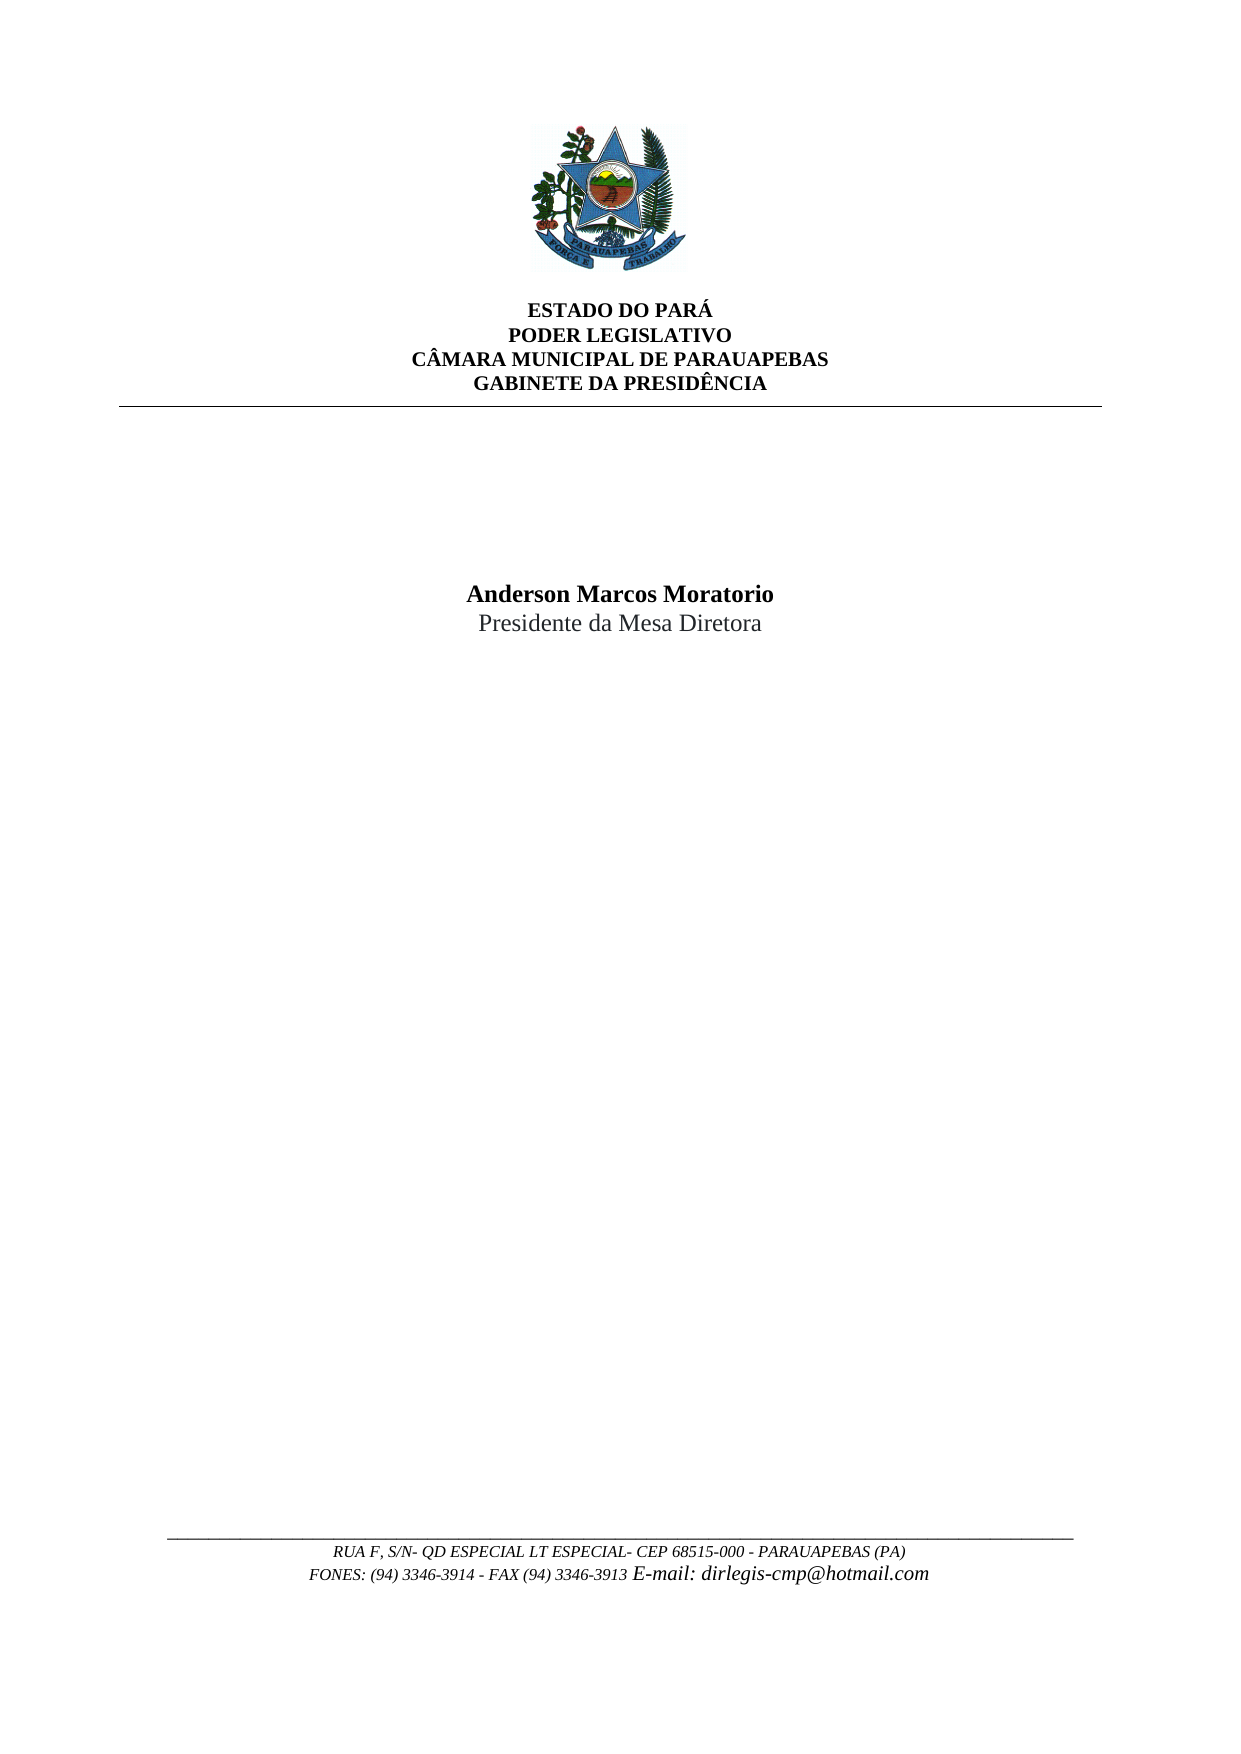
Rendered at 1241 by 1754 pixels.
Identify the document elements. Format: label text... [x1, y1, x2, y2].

text Anderson Marcos Moratorio [118, 579, 1122, 608]
text Presidente da Mesa Diretora [118, 608, 1122, 637]
picture [530, 124, 688, 272]
